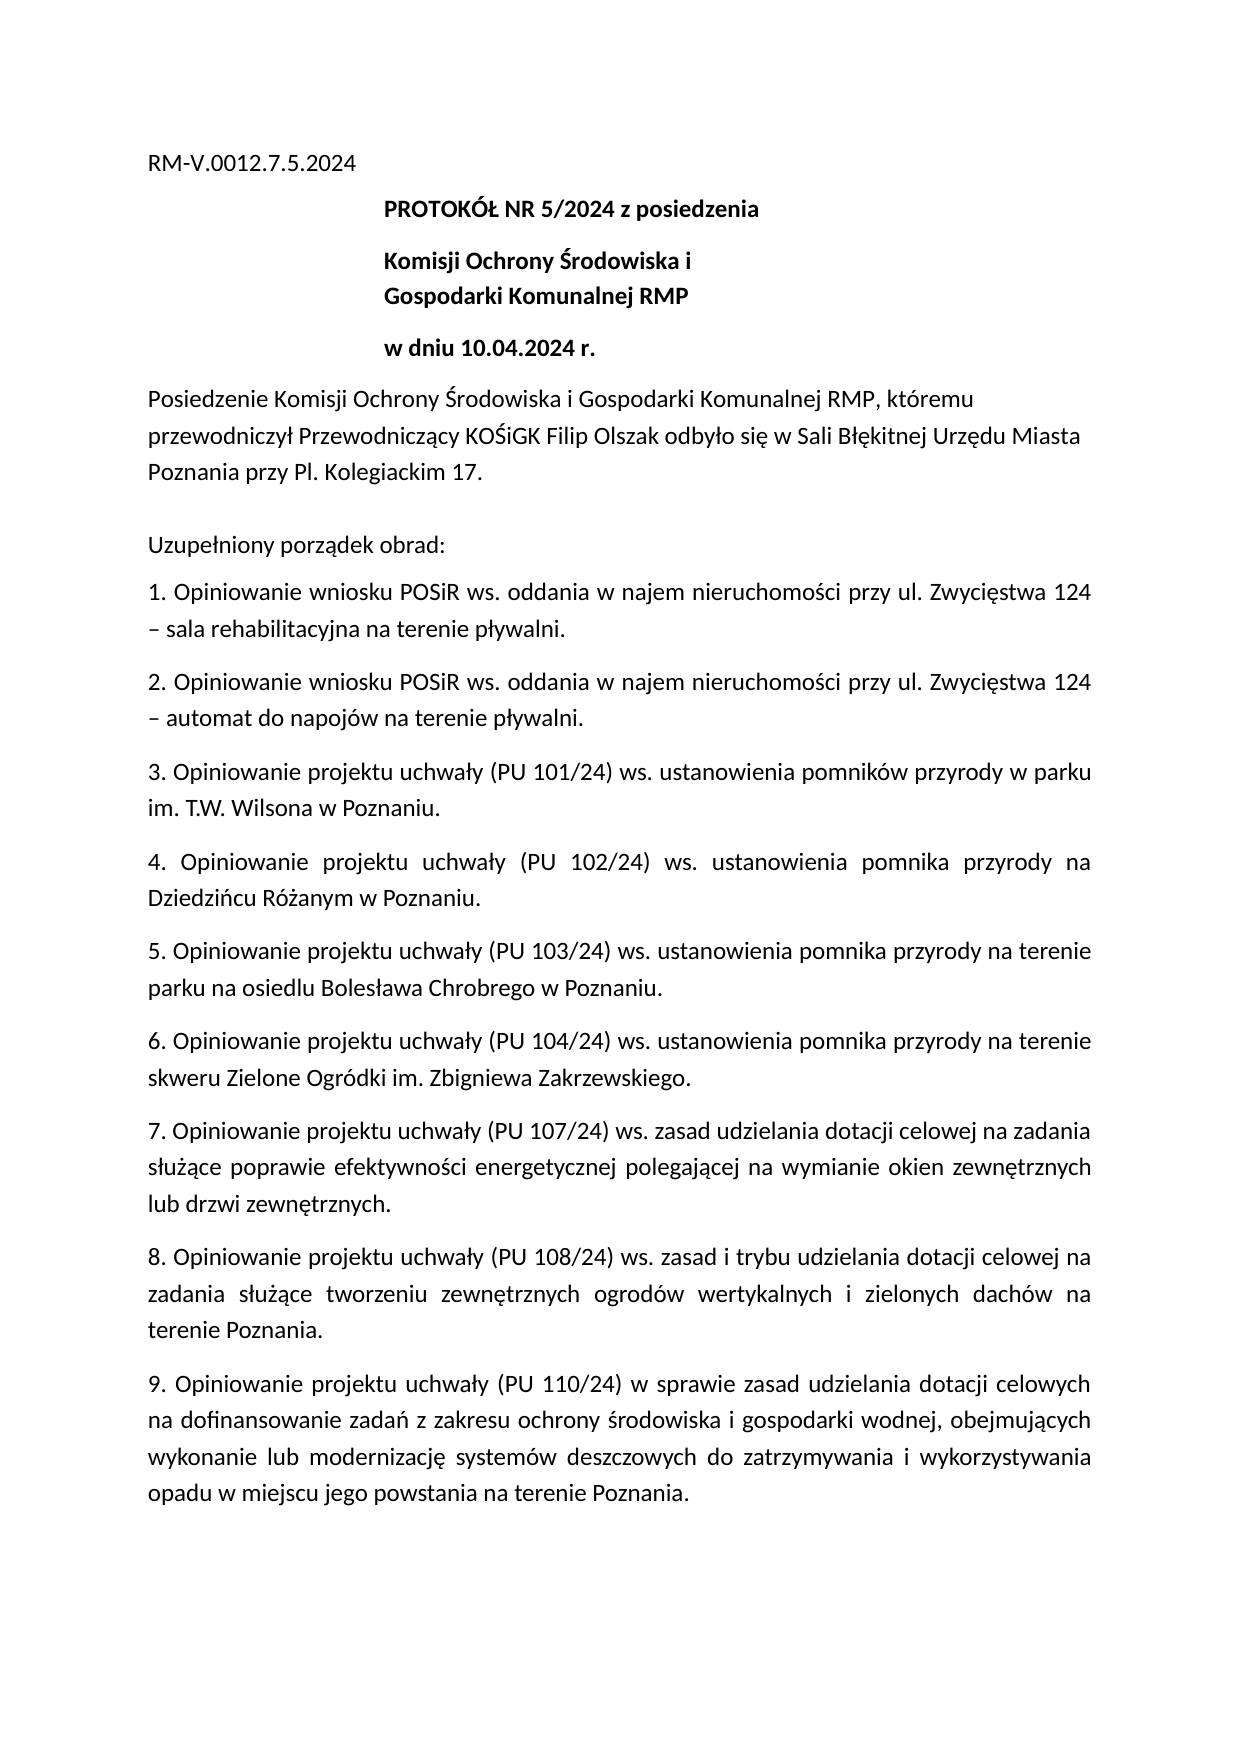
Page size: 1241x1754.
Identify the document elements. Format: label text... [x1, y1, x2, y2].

text 5. Opiniowanie projektu uchwały (PU 103/24) ws. ustanowienia pomnika przyrody na terenie parku na osiedlu Bolesława Chrobrego w Poznaniu. [148, 935, 1093, 1002]
text 4. Opiniowanie projektu uchwały (PU 102/24) ws. ustanowienia pomnika przyrody na Dziedzińcu Różanym w Poznaniu. [148, 846, 1093, 913]
subtitle w dniu 10.04.2024 r. [384, 332, 797, 362]
subtitle RM-V.0012.7.5.2024 [148, 148, 1093, 178]
text 2. Opiniowanie wniosku POSiR ws. oddania w najem nieruchomości przy ul. Zwycięstwa 124 – automat do napojów na terenie pływalni. [148, 666, 1093, 733]
text 7. Opiniowanie projektu uchwały (PU 107/24) ws. zasad udzielania dotacji celowej na zadania służące poprawie efektywności energetycznej polegającej na wymianie okien zewnętrznych lub drzwi zewnętrznych. [148, 1115, 1093, 1219]
text Posiedzenie Komisji Ochrony Środowiska i Gospodarki Komunalnej RMP, któremu przewodniczył Przewodniczący KOŚiGK Filip Olszak odbyło się w Sali Błękitnej Urzędu Miasta Poznania przy Pl. Kolegiackim 17. [148, 383, 1093, 487]
text 6. Opiniowanie projektu uchwały (PU 104/24) ws. ustanowienia pomnika przyrody na terenie skweru Zielone Ogródki im. Zbigniewa Zakrzewskiego. [148, 1025, 1093, 1092]
text 8. Opiniowanie projektu uchwały (PU 108/24) ws. zasad i trybu udzielania dotacji celowej na zadania służące tworzeniu zewnętrznych ogrodów wertykalnych i zielonych dachów na terenie Poznania. [148, 1241, 1093, 1345]
text Uzupełniony porządek obrad: [148, 529, 1093, 559]
subtitle Komisji Ochrony Środowiska i Gospodarki Komunalnej RMP [384, 245, 797, 311]
text 3. Opiniowanie projektu uchwały (PU 101/24) ws. ustanowienia pomników przyrody w parku im. T.W. Wilsona w Poznaniu. [148, 756, 1093, 823]
text 1. Opiniowanie wniosku POSiR ws. oddania w najem nieruchomości przy ul. Zwycięstwa 124 – sala rehabilitacyjna na terenie pływalni. [148, 576, 1093, 643]
text 9. Opiniowanie projektu uchwały (PU 110/24) w sprawie zasad udzielania dotacji celowych na dofinansowanie zadań z zakresu ochrony środowiska i gospodarki wodnej, obejmujących wykonanie lub modernizację systemów deszczowych do zatrzymywania i wykorzystywania opadu w miejscu jego powstania na terenie Poznania. [148, 1368, 1093, 1508]
subtitle PROTOKÓŁ NR 5/2024 z posiedzenia [384, 193, 797, 224]
